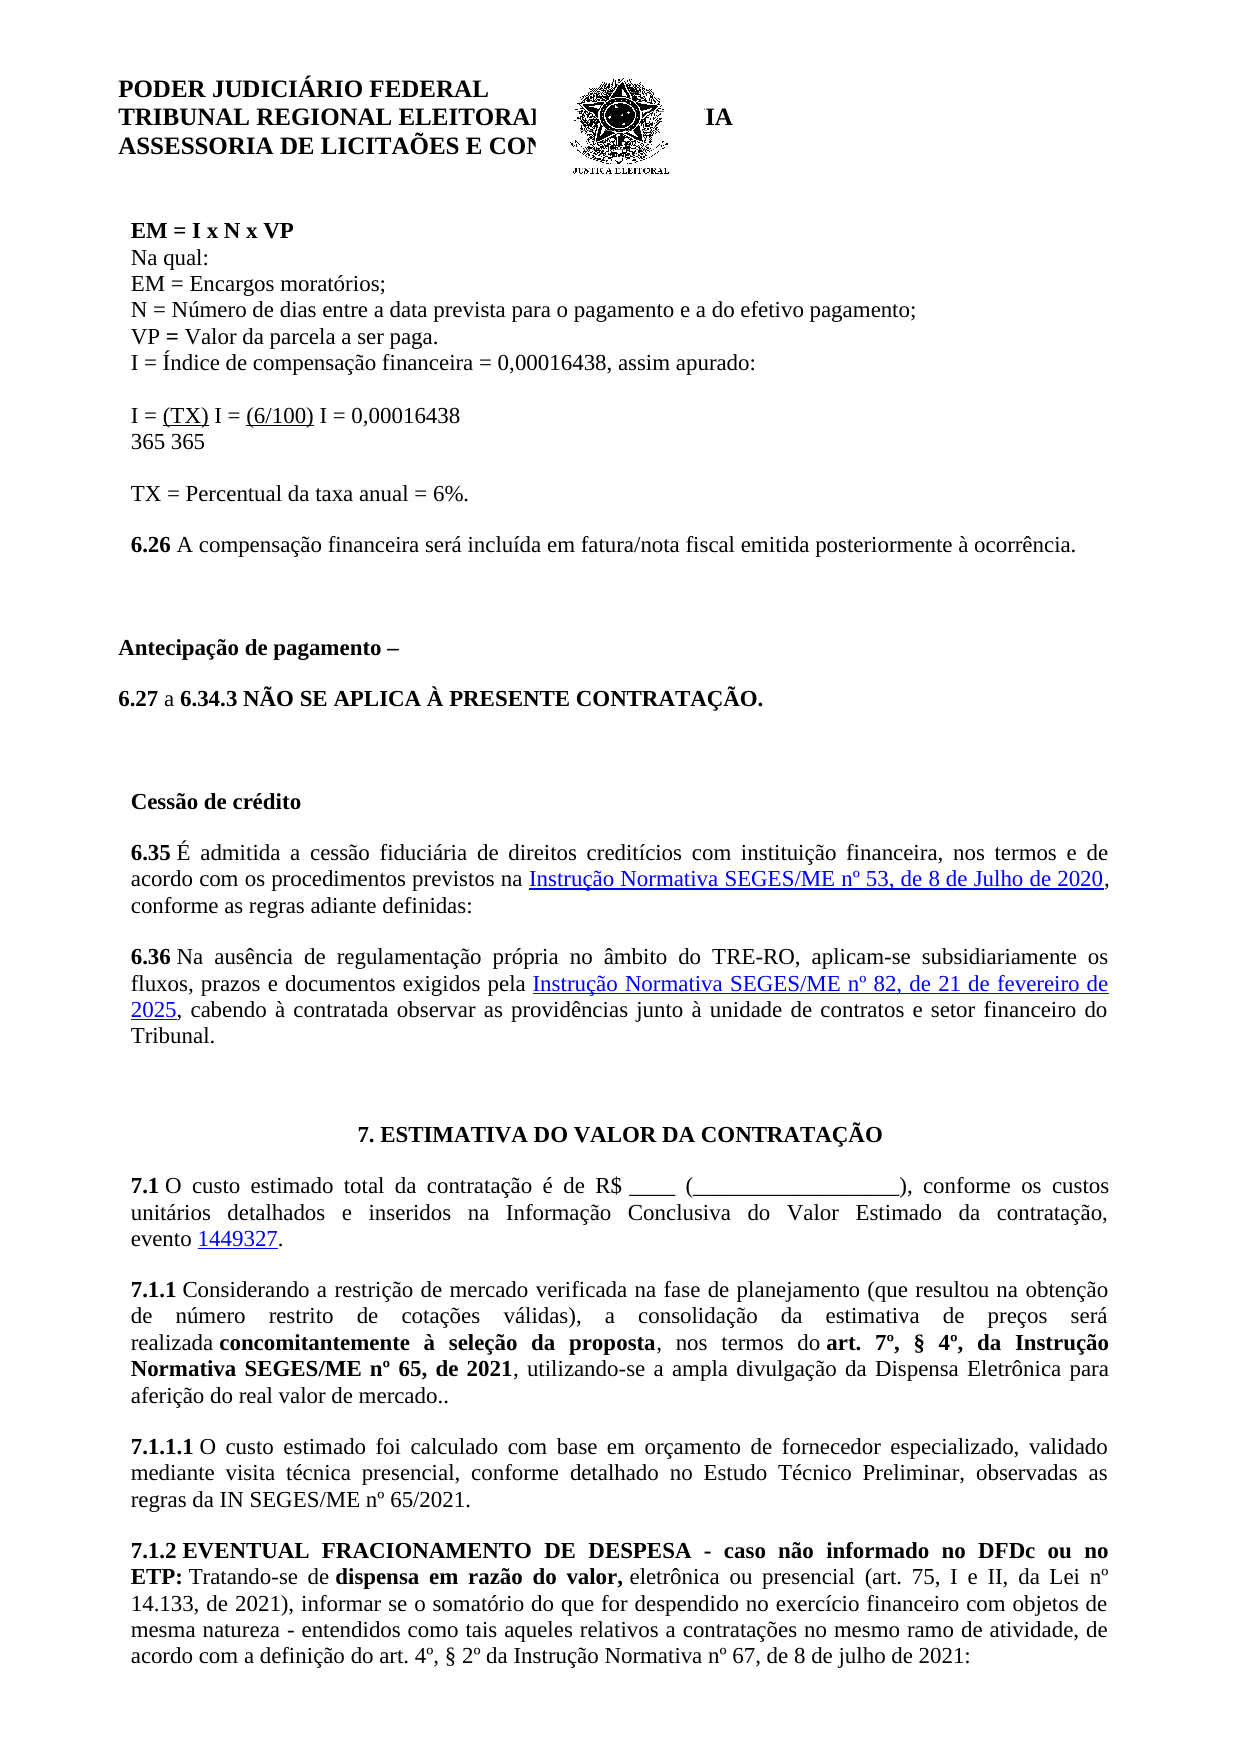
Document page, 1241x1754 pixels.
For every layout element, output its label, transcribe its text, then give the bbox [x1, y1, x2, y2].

text Cessão de crédito [131, 788, 1110, 814]
text Antecipação de pagamento – [118, 634, 1110, 660]
text 7. ESTIMATIVA DO VALOR DA CONTRATAÇÃO [131, 1121, 1110, 1147]
text 6.36 Na ausência de regulamentação própria no âmbito do TRE-RO, aplicam-se subsidiariamente os fluxos, prazos e documentos exigidos pela Instrução Normativa SEGES/ME nº 82, de 21 de fevereiro de 2025, cabendo à contratada observar as providências junto à unidade de contratos e setor financeiro do Tribunal. [131, 943, 1110, 1049]
text EM = I x N x VP Na qual: EM = Encargos moratórios; N = Número de dias entre a data prevista para o pagamento e a do efetivo pagamento; VP = Valor da parcela a ser paga. I = Índice de compensação financeira = 0,00016438, assim apurado: I = (TX) I = (6/100) I = 0,00016438 365 365 [131, 217, 1110, 455]
text 7.1 O custo estimado total da contratação é de R$ ____ (__________________), conforme os custos unitários detalhados e inseridos na Informação Conclusiva do Valor Estimado da contratação, evento 1449327. [131, 1172, 1110, 1251]
text 6.35 É admitida a cessão fiduciária de direitos creditícios com instituição financeira, nos termos e de acordo com os procedimentos previstos na Instrução Normativa SEGES/ME nº 53, de 8 de Julho de 2020, conforme as regras adiante definidas: [131, 839, 1110, 918]
text 6.26 A compensação financeira será incluída em fatura/nota fiscal emitida posteriormente à ocorrência. [131, 531, 1110, 557]
text TX = Percentual da taxa anual = 6%. [131, 480, 1110, 506]
text 7.1.1.1 O custo estimado foi calculado com base em orçamento de fornecedor especializado, validado mediante visita técnica presencial, conforme detalhado no Estudo Técnico Preliminar, observadas as regras da IN SEGES/ME nº 65/2021. [131, 1433, 1110, 1512]
text 6.27 a 6.34.3 NÃO SE APLICA À PRESENTE CONTRATAÇÃO. [118, 685, 1110, 711]
text 7.1.2 EVENTUAL FRACIONAMENTO DE DESPESA - caso não informado no DFDc ou no ETP: Tratando-se de dispensa em razão do valor, eletrônica ou presencial (art. 75, I e II, da Lei nº 14.133, de 2021), informar se o somatório do que for despendido no exercício financeiro com objetos de mesma natureza - entendidos como tais aqueles relativos a contratações no mesmo ramo de atividade, de acordo com a definição do art. 4º, § 2º da Instrução Normativa nº 67, de 8 de julho de 2021: [131, 1537, 1110, 1669]
text 7.1.1 Considerando a restrição de mercado verificada na fase de planejamento (que resultou na obtenção de número restrito de cotações válidas), a consolidação da estimativa de preços será realizada concomitantemente à seleção da proposta, nos termos do art. 7º, § 4º, da Instrução Normativa SEGES/ME nº 65, de 2021, utilizando-se a ampla divulgação da Dispensa Eletrônica para aferição do real valor de mercado.. [131, 1276, 1110, 1408]
